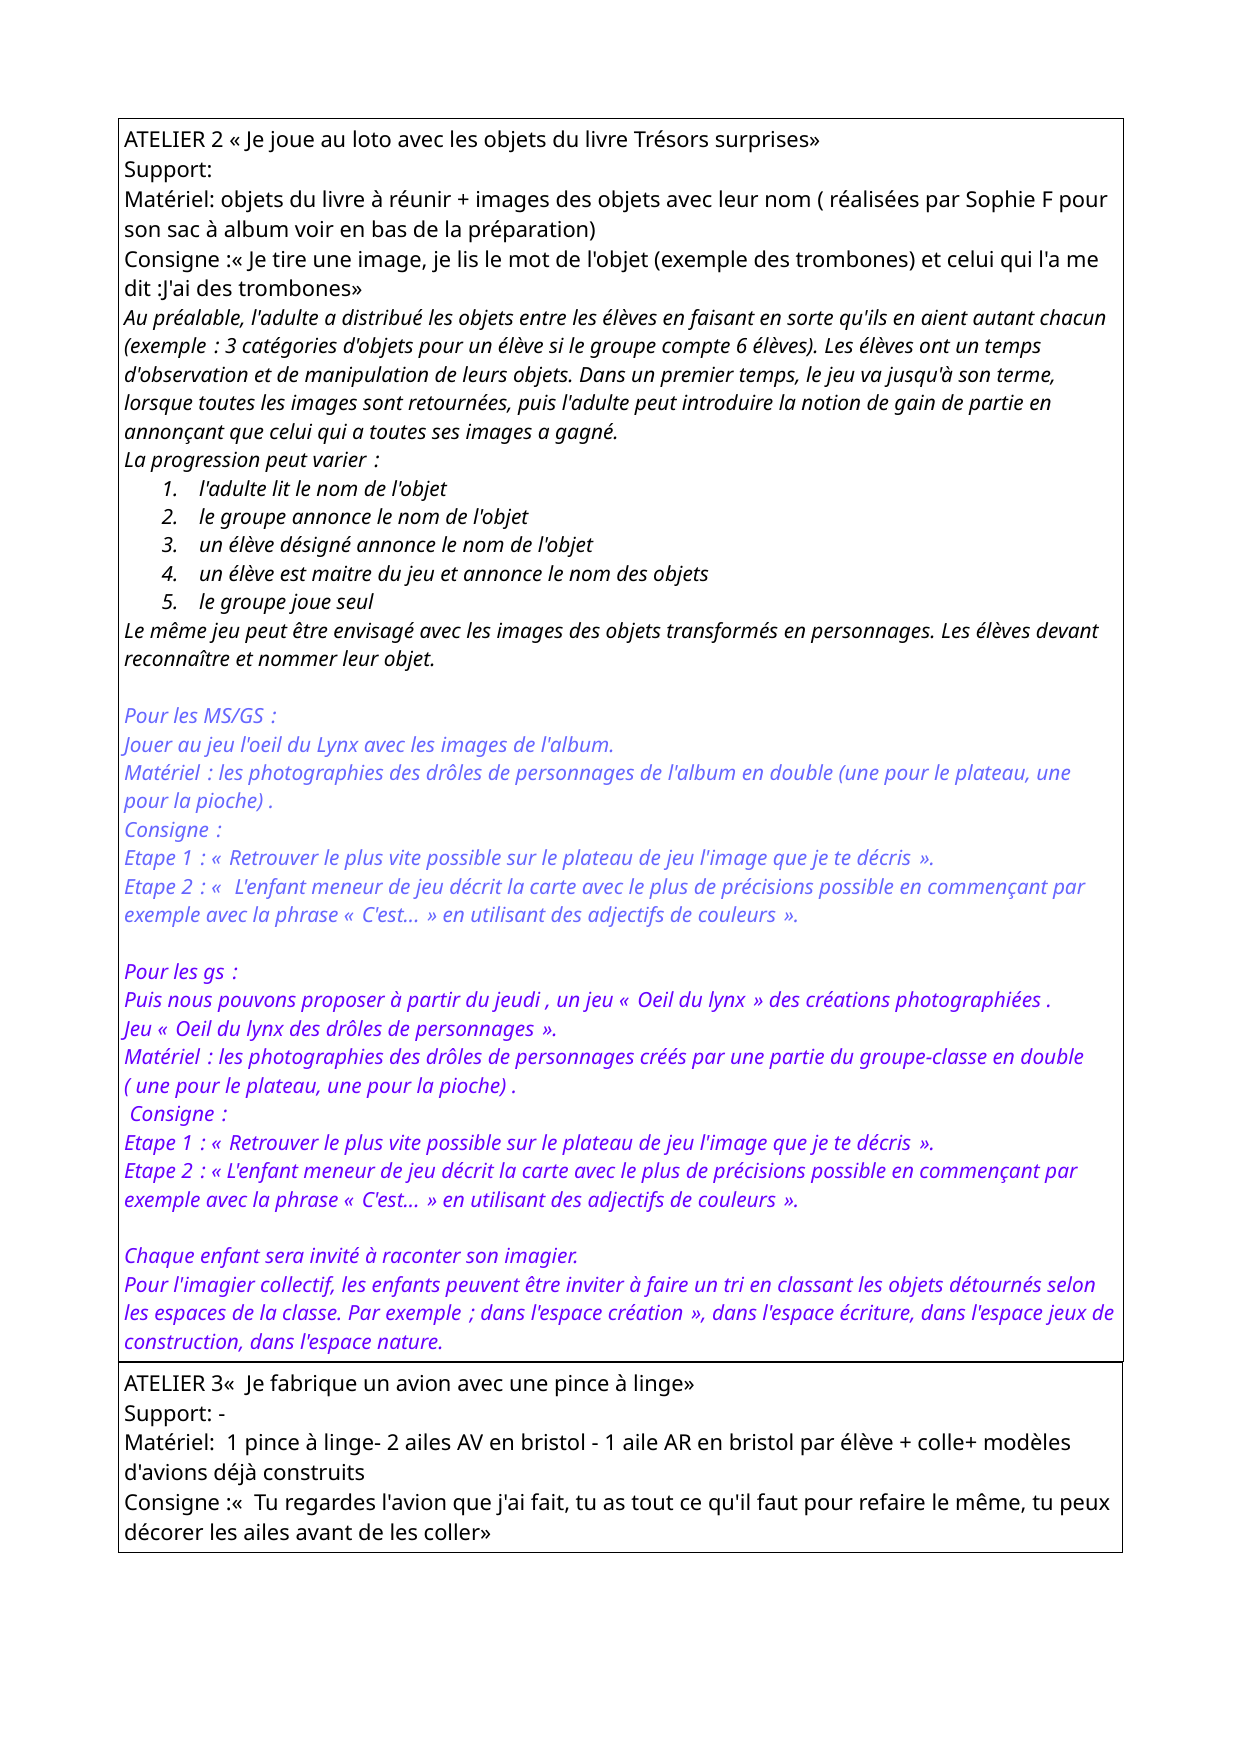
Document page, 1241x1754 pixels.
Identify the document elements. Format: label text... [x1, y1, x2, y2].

table_header ATELIER 2 « Je joue au loto avec les objets du livre Trésors surprises» Support: Matériel: objets du livre à réunir + images des objets avec leur nom ( réalisées par Sophie F pour son sac à album voir en bas de la préparation) Consigne :« Je tire une image, je lis le mot de l'objet (exemple des trombones) et celui qui l'a me dit :J'ai des trombones» Au préalable, l'adulte a distribué les objets entre les élèves en faisant en sorte qu'ils en aient autant chacun (exemple : 3 catégories d'objets pour un élève si le groupe compte 6 élèves). Les élèves ont un temps d'observation et de manipulation de leurs objets. Dans un premier temps, le jeu va jusqu'à son terme, lorsque toutes les images sont retournées, puis l'adulte peut introduire la notion de gain de partie en annonçant que celui qui a toutes ses images a gagné. La progression peut varier : l'adulte lit le nom de l'objet le groupe annonce le nom de l'objet un élève désigné annonce le nom de l'objet un élève est maitre du jeu et annonce le nom des objets le groupe joue seul Le même jeu peut être envisagé avec les images des objets transformés en personnages. Les élèves devant reconnaître et nommer leur objet. Pour les MS/GS : Jouer au jeu l'oeil du Lynx avec les images de l'album. Matériel : les photographies des drôles de personnages de l'album en double (une pour le plateau, une pour la pioche) . Consigne : Etape 1 : « Retrouver le plus vite possible sur le plateau de jeu l'image que je te décris ». Etape 2 : « L'enfant meneur de jeu décrit la carte avec le plus de précisions possible en commençant par exemple avec la phrase « C'est... » en utilisant des adjectifs de couleurs ». Pour les gs : Puis nous pouvons proposer à partir du jeudi , un jeu « Oeil du lynx » des créations photographiées . Jeu « Oeil du lynx des drôles de personnages ». Matériel : les photographies des drôles de personnages créés par une partie du groupe-classe en double ( une pour le plateau, une pour la pioche) . Consigne : Etape 1 : « Retrouver le plus vite possible sur le plateau de jeu l'image que je te décris ». Etape 2 : « L'enfant meneur de jeu décrit la carte avec le plus de précisions possible en commençant par exemple avec la phrase « C'est... » en utilisant des adjectifs de couleurs ». Chaque enfant sera invité à raconter son imagier. Pour l'imagier collectif, les enfants peuvent être inviter à faire un tri en classant les objets détournés selon les espaces de la classe. Par exemple ; dans l'espace création », dans l'espace écriture, dans l'espace jeux de construction, dans l'espace nature. [119, 119, 1123, 1361]
table_header ATELIER 3« Je fabrique un avion avec une pince à linge» Support: - Matériel: 1 pince à linge- 2 ailes AV en bristol - 1 aile AR en bristol par élève + colle+ modèles d'avions déjà construits Consigne :« Tu regardes l'avion que j'ai fait, tu as tout ce qu'il faut pour refaire le même, tu peux décorer les ailes avant de les coller» [119, 1363, 1122, 1552]
